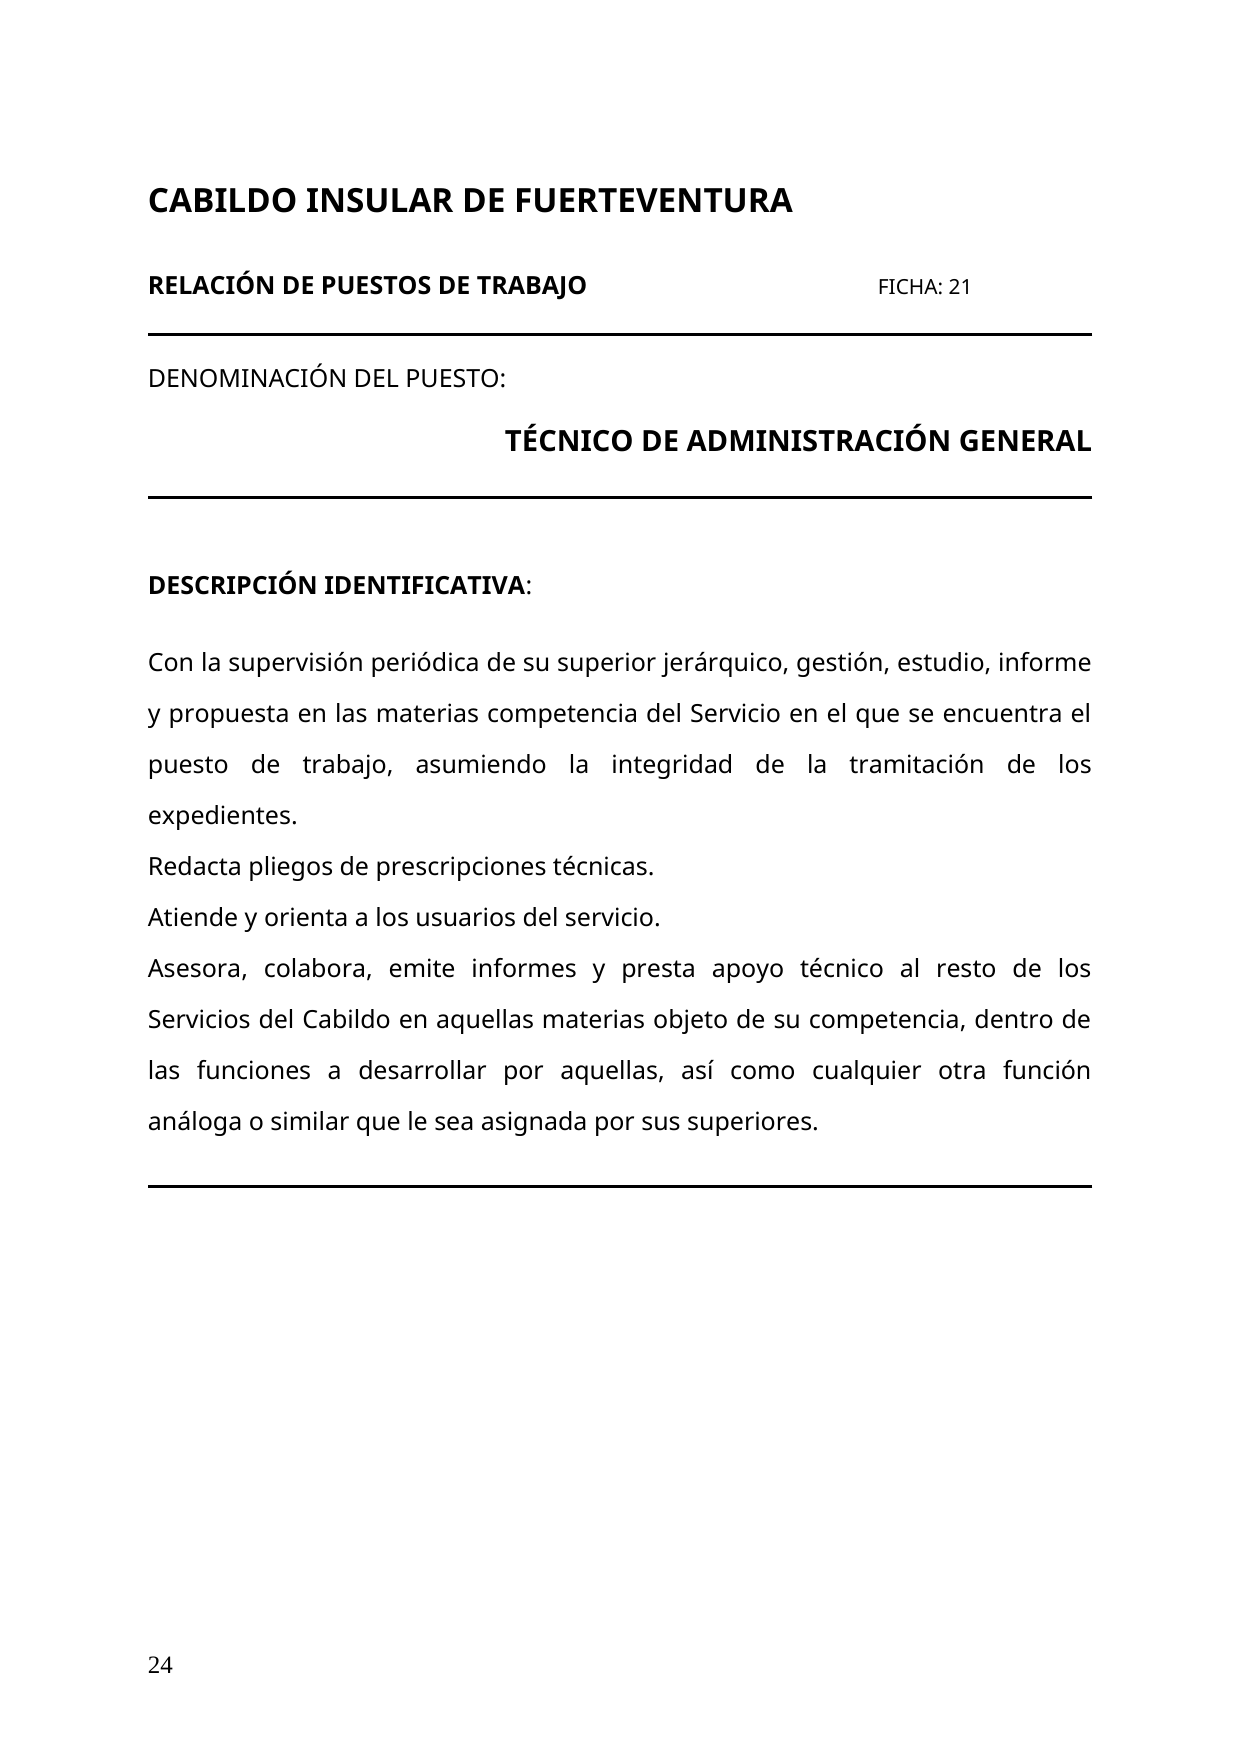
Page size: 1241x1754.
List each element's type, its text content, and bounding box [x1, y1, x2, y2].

text DESCRIPCIÓN IDENTIFICATIVA: [148, 567, 1092, 602]
text TÉCNICO DE ADMINISTRACIÓN GENERAL [177, 420, 1092, 459]
text CABILDO INSULAR DE FUERTEVENTURA [148, 177, 1092, 223]
text Redacta pliegos de prescripciones técnicas. [148, 848, 1092, 882]
text DENOMINACIÓN DEL PUESTO: [148, 361, 1092, 395]
text Asesora, colabora, emite informes y presta apoyo técnico al resto de los Servicios del Cabildo en aquellas materias objeto de su competencia, dentro de las funciones a desarrollar por aquellas, así como cualquier otra función análoga o similar que le sea asignada por sus superiores. [148, 950, 1092, 1138]
text RELACIÓN DE PUESTOS DE TRABAJO FICHA: 21 [148, 268, 1092, 302]
text Atiende y orienta a los usuarios del servicio. [148, 899, 1092, 933]
text Con la supervisión periódica de su superior jerárquico, gestión, estudio, informe y propuesta en las materias competencia del Servicio en el que se encuentra el puesto de trabajo, asumiendo la integridad de la tramitación de los expedientes. [148, 644, 1092, 831]
